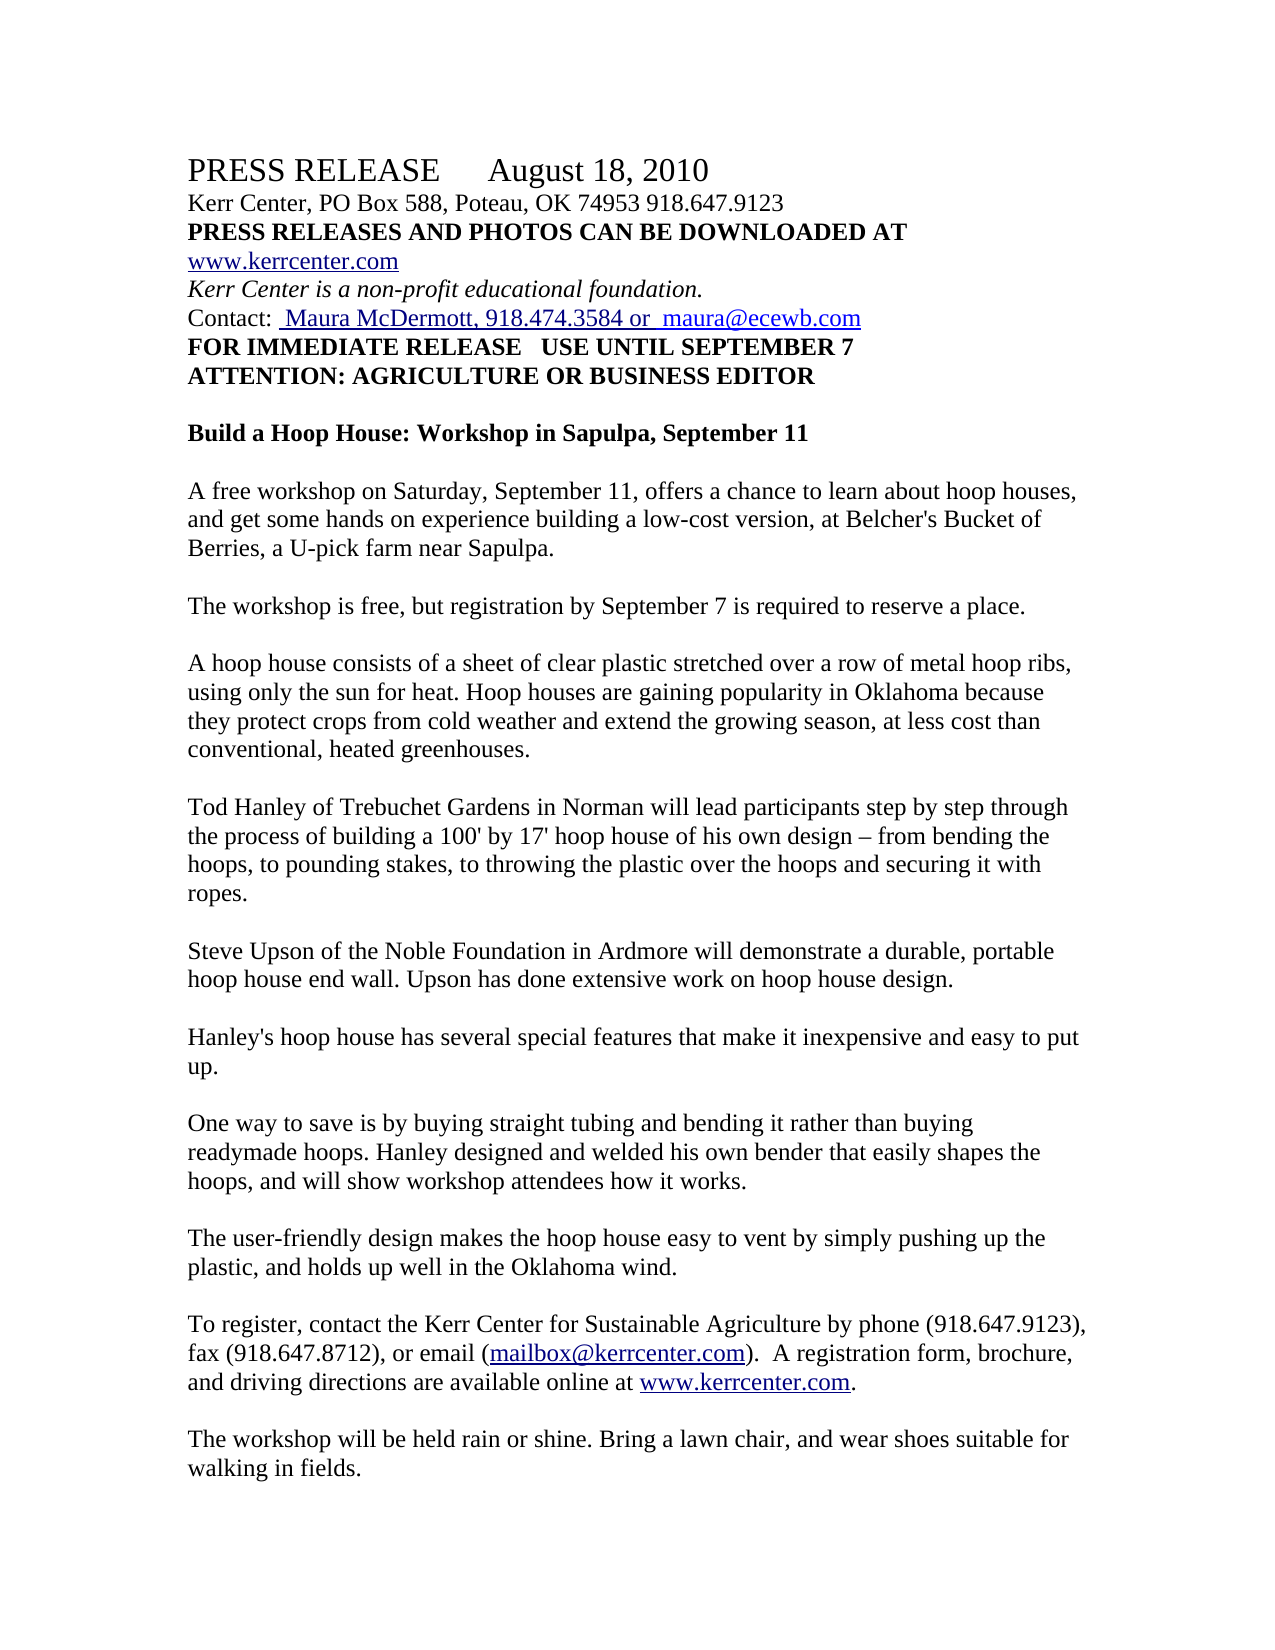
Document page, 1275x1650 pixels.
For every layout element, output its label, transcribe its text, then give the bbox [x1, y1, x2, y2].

text To register, contact the Kerr Center for Sustainable Agriculture by phone (918.647.9123), fax (918.647.8712), or email (mailbox@kerrcenter.com). A registration form, brochure, and driving directions are available online at www.kerrcenter.com. [187, 1309, 1087, 1396]
subtitle Build a Hoop House: Workshop in Sapulpa, September 11 [187, 418, 1087, 447]
text The workshop is free, but registration by September 7 is required to reserve a place. [187, 591, 1087, 619]
subtitle ATTENTION: AGRICULTURE OR BUSINESS EDITOR [187, 361, 1087, 389]
text FOR IMMEDIATE RELEASE USE UNTIL SEPTEMBER 7 [187, 332, 1087, 361]
text Steve Upson of the Noble Foundation in Ardmore will demonstrate a durable, portable hoop house end wall. Upson has done extensive work on hoop house design. [187, 936, 1087, 993]
text The workshop will be held rain or shine. Bring a lawn chair, and wear shoes suitable for walking in fields. [187, 1424, 1087, 1482]
text A hoop house consists of a sheet of clear plastic stretched over a row of metal hoop ribs, using only the sun for heat. Hoop houses are gaining popularity in Oklahoma because they protect crops from cold weather and extend the growing season, at less cost than conventional, heated greenhouses. [187, 648, 1087, 763]
text A free workshop on Saturday, September 11, offers a chance to learn about hoop houses, and get some hands on experience building a low-cost version, at Belcher's Bucket of Berries, a U-pick farm near Sapulpa. [187, 476, 1087, 562]
text Tod Hanley of Trebuchet Gardens in Norman will lead participants step by step through the process of building a 100' by 17' hoop house of his own design – from bending the hoops, to pounding stakes, to throwing the plastic over the hoops and securing it with ropes. [187, 792, 1087, 907]
text PRESS RELEASE August 18, 2010 [187, 150, 1087, 188]
text Hanley's hoop house has several special features that make it inexpensive and easy to put up. [187, 1022, 1087, 1079]
text Contact: Maura McDermott, 918.474.3584 or maura@ecewb.com [187, 303, 1087, 332]
text One way to save is by buying straight tubing and bending it rather than buying readymade hoops. Hanley designed and welded his own bender that easily shapes the hoops, and will show workshop attendees how it works. [187, 1108, 1087, 1194]
text The user-friendly design makes the hoop house easy to vent by simply pushing up the plastic, and holds up well in the Oklahoma wind. [187, 1223, 1087, 1281]
text Kerr Center, PO Box 588, Poteau, OK 74953 918.647.9123 [187, 188, 1087, 217]
text Kerr Center is a non-profit educational foundation. [187, 274, 1087, 303]
text PRESS RELEASES AND PHOTOS CAN BE DOWNLOADED AT www.kerrcenter.com [187, 217, 1087, 274]
